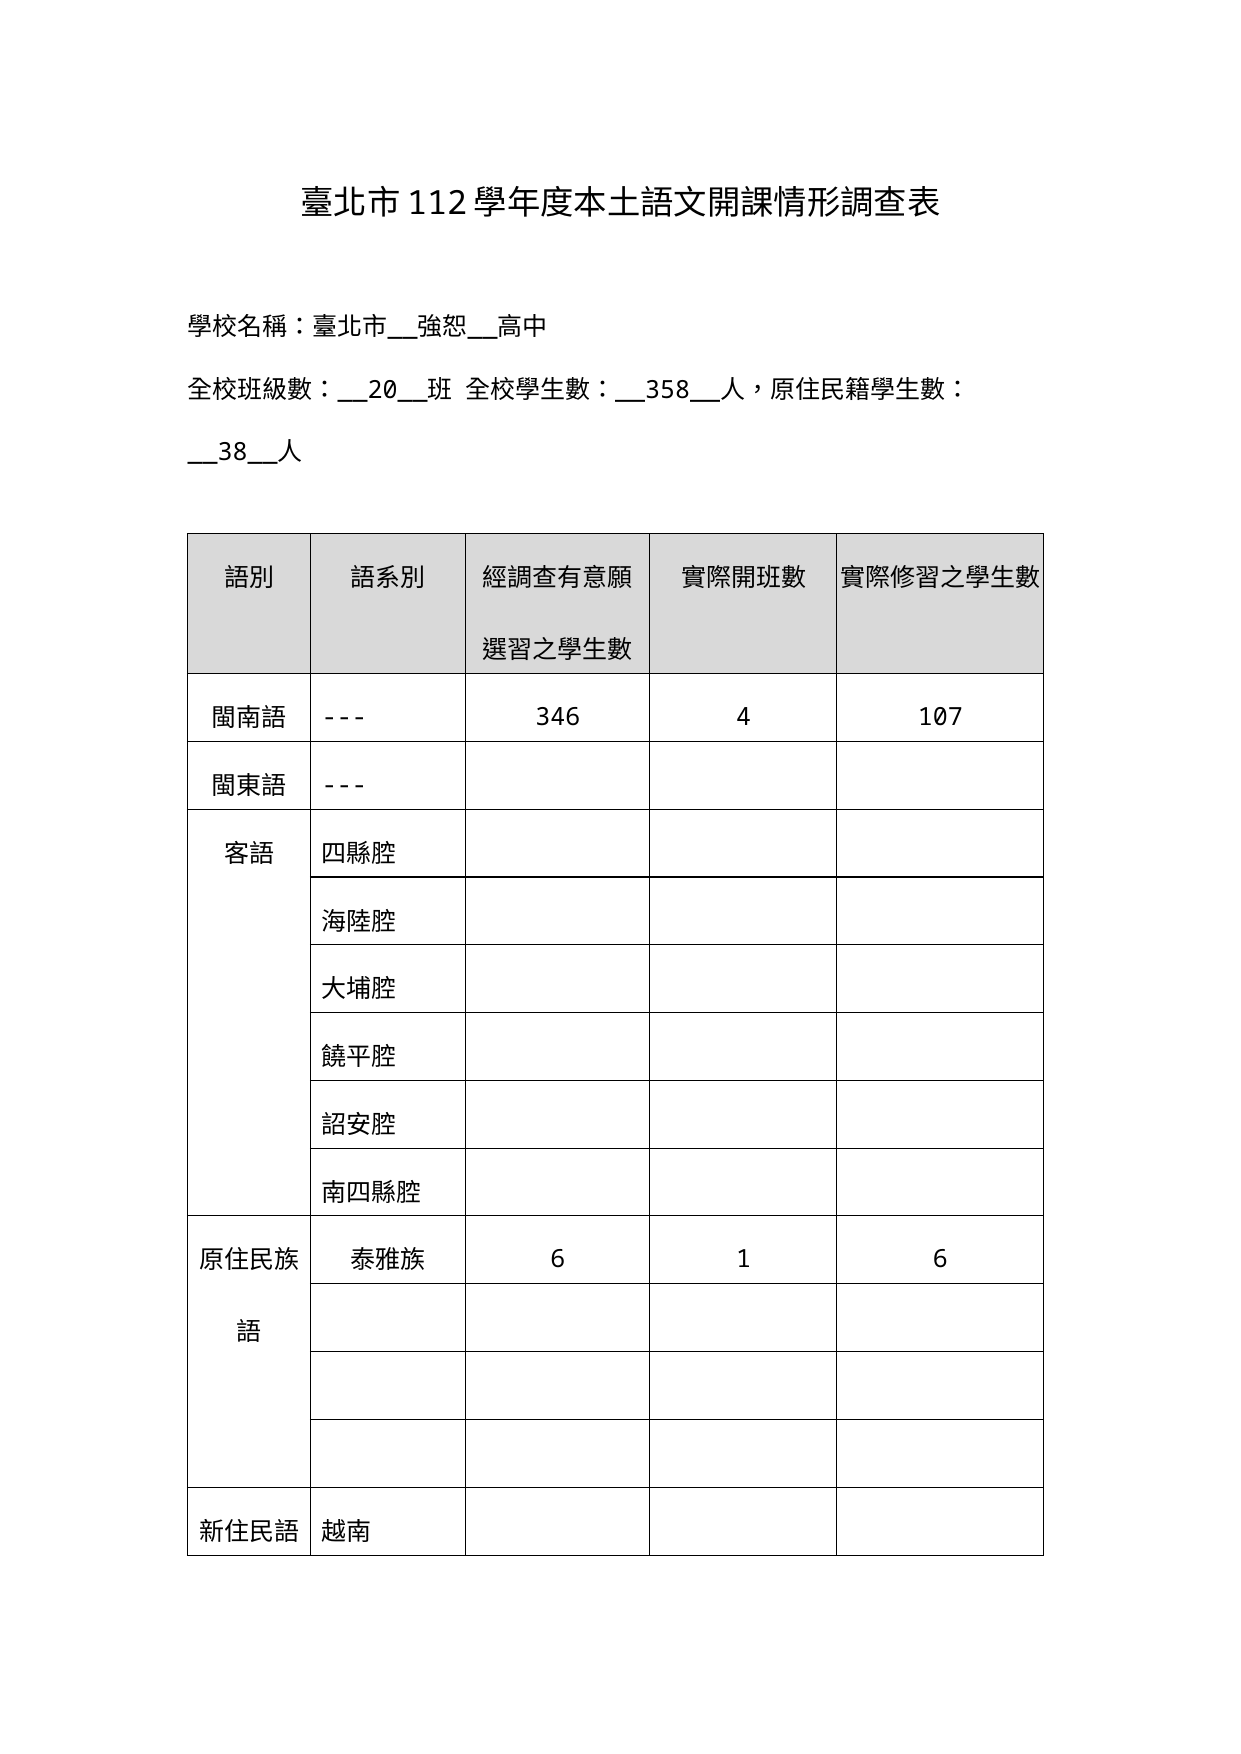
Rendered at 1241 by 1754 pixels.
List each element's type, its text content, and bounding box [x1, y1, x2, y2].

table_cell [650, 1284, 836, 1351]
table_cell [650, 1420, 836, 1487]
table_cell 新住民語 [188, 1488, 310, 1554]
table_cell [837, 810, 1043, 876]
table_cell [837, 742, 1043, 808]
table_cell [466, 1284, 649, 1351]
table_cell 346 [466, 674, 649, 741]
table_cell 南四縣腔 [311, 1149, 465, 1215]
table_cell --- [311, 674, 465, 741]
table_cell --- [311, 742, 465, 808]
table_cell 大埔腔 [311, 945, 465, 1012]
table_cell 閩東語 [188, 742, 310, 808]
table_cell 詔安腔 [311, 1081, 465, 1148]
table_cell [650, 1149, 836, 1215]
table_cell [837, 945, 1043, 1012]
table_cell [311, 1352, 465, 1419]
table_cell [837, 1488, 1043, 1554]
table_cell [650, 810, 836, 876]
table_cell 6 [466, 1216, 649, 1283]
table_cell [466, 1013, 649, 1080]
table_cell 饒平腔 [311, 1013, 465, 1080]
table_cell 6 [837, 1216, 1043, 1283]
table_cell [466, 1352, 649, 1419]
table_cell 閩南語 [188, 674, 310, 741]
table_header 語系別 [311, 534, 465, 673]
table_cell [837, 1081, 1043, 1148]
table_header 實際開班數 [650, 534, 836, 673]
text 學校名稱：臺北市__強恕__高中 [187, 283, 1053, 346]
table_cell [650, 945, 836, 1012]
table_cell [466, 810, 649, 876]
text 臺北市112學年度本土語文開課情形調查表 [187, 158, 1053, 221]
table_cell [650, 1488, 836, 1554]
table_cell [650, 742, 836, 808]
table_cell 107 [837, 674, 1043, 741]
table_header 經調查有意願選習之學生數 [466, 534, 649, 673]
table_cell [466, 1420, 649, 1487]
table_cell [837, 1013, 1043, 1080]
table_cell [466, 1488, 649, 1554]
table_cell [650, 1081, 836, 1148]
table_cell 越南 [311, 1488, 465, 1554]
table_cell [837, 1420, 1043, 1487]
table_header 實際修習之學生數 [837, 534, 1043, 673]
table_cell 客語 [188, 810, 310, 1215]
table_cell [466, 1081, 649, 1148]
table_cell [837, 1352, 1043, 1419]
text 全校班級數：__20__班 全校學生數：__358__人，原住民籍學生數：__38__人 [187, 346, 1053, 471]
table_cell [311, 1284, 465, 1351]
table_cell 海陸腔 [311, 878, 465, 944]
table_cell [837, 878, 1043, 944]
table_cell [650, 1013, 836, 1080]
table_cell 泰雅族 [311, 1216, 465, 1283]
table_cell [466, 1149, 649, 1215]
table_cell [837, 1149, 1043, 1215]
table_cell [650, 1352, 836, 1419]
table_cell [837, 1284, 1043, 1351]
table_cell 原住民族語 [188, 1216, 310, 1487]
table_cell [466, 878, 649, 944]
table_cell [311, 1420, 465, 1487]
table_cell [650, 878, 836, 944]
table_cell 1 [650, 1216, 836, 1283]
table_cell 四縣腔 [311, 810, 465, 876]
table_header 語別 [188, 534, 310, 673]
table_cell 4 [650, 674, 836, 741]
table_cell [466, 742, 649, 808]
table_cell [466, 945, 649, 1012]
